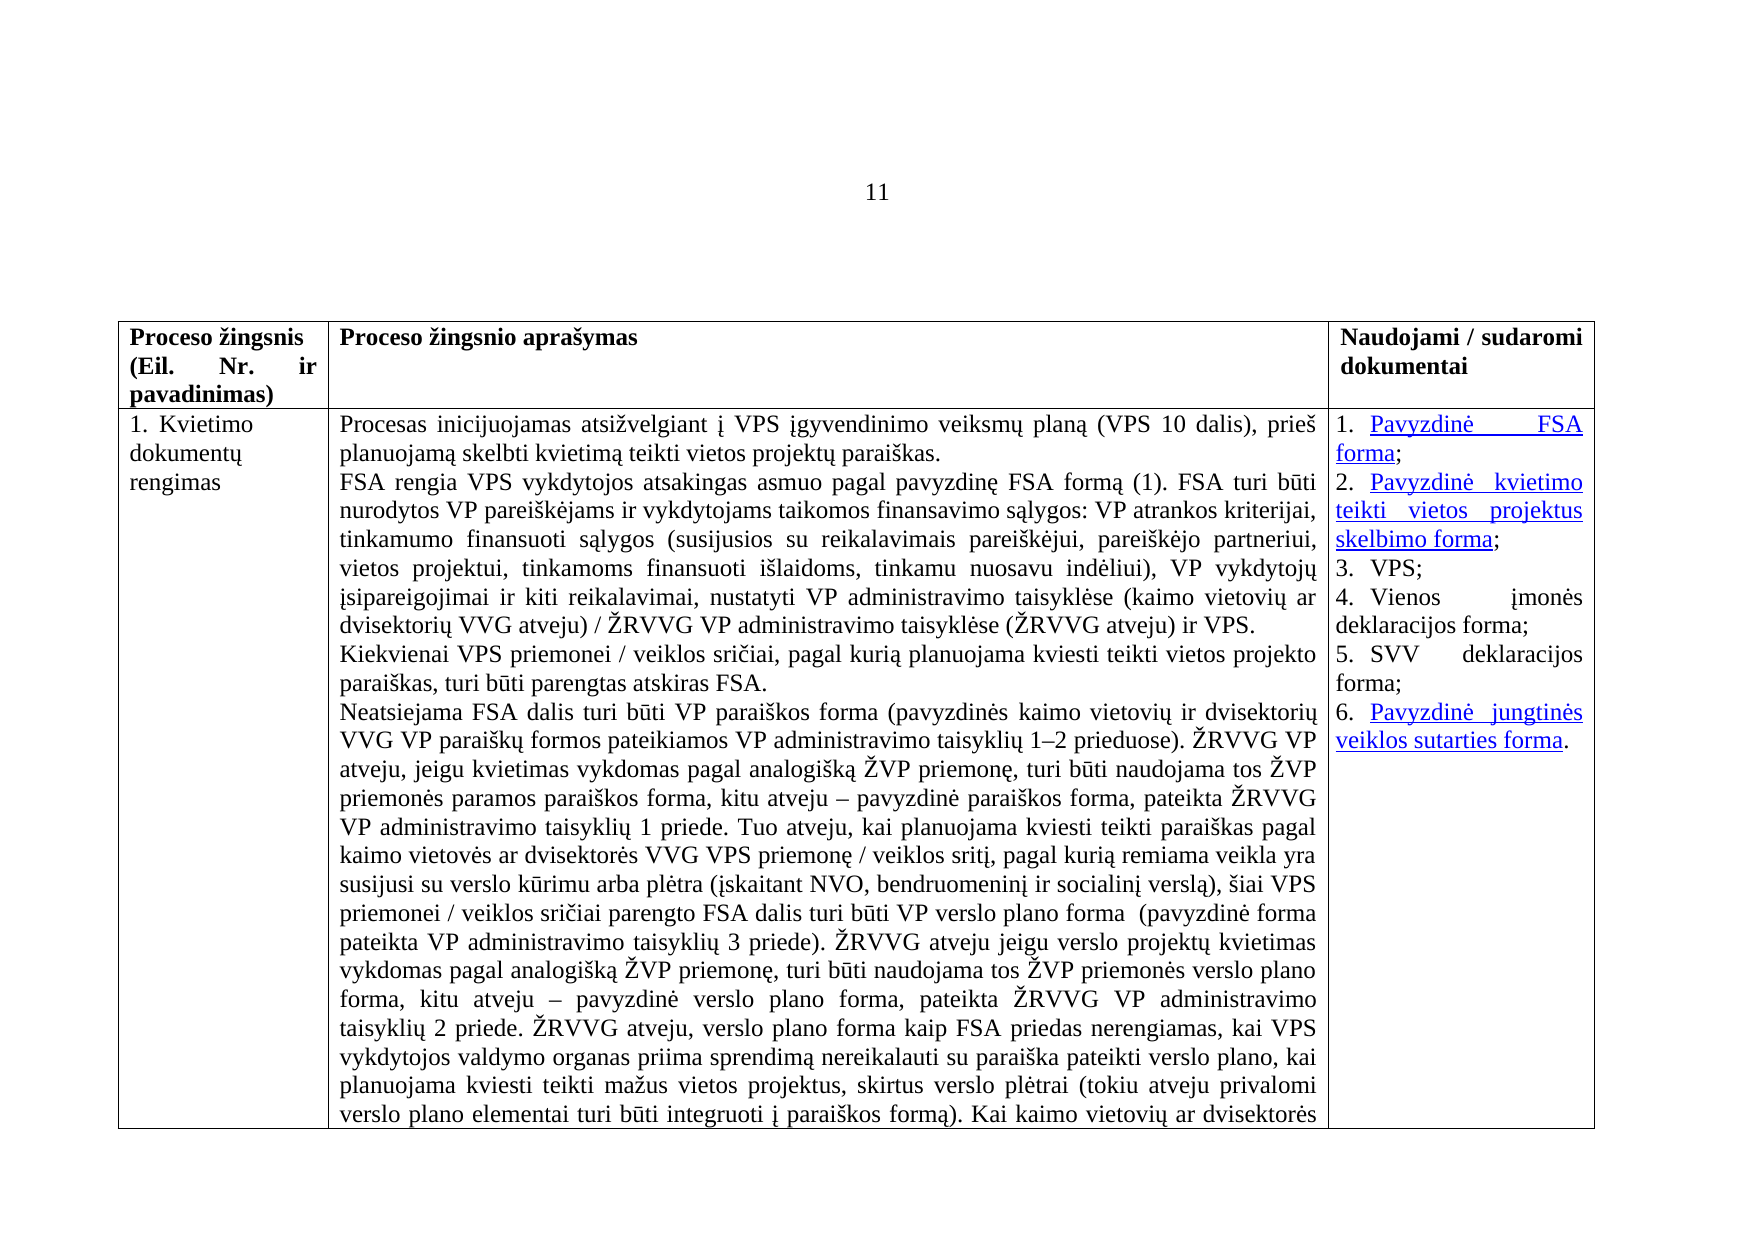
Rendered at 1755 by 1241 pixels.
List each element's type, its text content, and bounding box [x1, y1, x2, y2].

table_header Proceso žingsnis (Eil. Nr. ir pavadinimas) [119, 322, 328, 408]
table_cell Procesas inicijuojamas atsižvelgiant į VPS įgyvendinimo veiksmų planą (VPS 10 dalis), prieš planuojamą skelbti kvietimą teikti vietos projektų paraiškas. FSA rengia VPS vykdytojos atsakingas asmuo pagal pavyzdinę FSA formą (1). FSA turi būti nurodytos VP pareiškėjams ir vykdytojams taikomos finansavimo sąlygos: VP atrankos kriterijai, tinkamumo finansuoti sąlygos (susijusios su reikalavimais pareiškėjui, pareiškėjo partneriui, vietos projektui, tinkamoms finansuoti išlaidoms, tinkamu nuosavu indėliui), VP vykdytojų įsipareigojimai ir kiti reikalavimai, nustatyti VP administravimo taisyklėse (kaimo vietovių ar dvisektorių VVG atveju) / ŽRVVG VP administravimo taisyklėse (ŽRVVG atveju) ir VPS. Kiekvienai VPS priemonei / veiklos sričiai, pagal kurią planuojama kviesti teikti vietos projekto paraiškas, turi būti parengtas atskiras FSA. Neatsiejama FSA dalis turi būti VP paraiškos forma (pavyzdinės kaimo vietovių ir dvisektorių VVG VP paraiškų formos pateikiamos VP administravimo taisyklių 1–2 prieduose). ŽRVVG VP atveju, jeigu kvietimas vykdomas pagal analogišką ŽVP priemonę, turi būti naudojama tos ŽVP priemonės paramos paraiškos forma, kitu atveju – pavyzdinė paraiškos forma, pateikta ŽRVVG VP administravimo taisyklių 1 priede. Tuo atveju, kai planuojama kviesti teikti paraiškas pagal kaimo vietovės ar dvisektorės VVG VPS priemonę / veiklos sritį, pagal kurią remiama veikla yra susijusi su verslo kūrimu arba plėtra (įskaitant NVO, bendruomeninį ir socialinį verslą), šiai VPS priemonei / veiklos sričiai parengto FSA dalis turi būti VP verslo plano forma (pavyzdinė forma pateikta VP administravimo taisyklių 3 priede). ŽRVVG atveju jeigu verslo projektų kvietimas vykdomas pagal analogišką ŽVP priemonę, turi būti naudojama tos ŽVP priemonės verslo plano forma, kitu atveju – pavyzdinė verslo plano forma, pateikta ŽRVVG VP administravimo taisyklių 2 priede. ŽRVVG atveju, verslo plano forma kaip FSA priedas nerengiamas, kai VPS vykdytojos valdymo organas priima sprendimą nereikalauti su paraiška pateikti verslo plano, kai planuojama kviesti teikti mažus vietos projektus, skirtus verslo plėtrai (tokiu atveju privalomi verslo plano elementai turi būti integruoti į paraiškos formą). Kai kaimo vietovių ar dvisektorės [329, 409, 1328, 1128]
table_header Proceso žingsnio aprašymas [329, 322, 1328, 408]
table_header Naudojami / sudaromi dokumentai [1329, 322, 1594, 408]
table_cell 1. Pavyzdinė FSA forma; 2. Pavyzdinė kvietimo teikti vietos projektus skelbimo forma; 3. VPS; 4. Vienos įmonės deklaracijos forma; 5. SVV deklaracijos forma; 6. Pavyzdinė jungtinės veiklos sutarties forma. [1329, 409, 1594, 1128]
table_cell 1. Kvietimo dokumentų rengimas [119, 409, 328, 1128]
